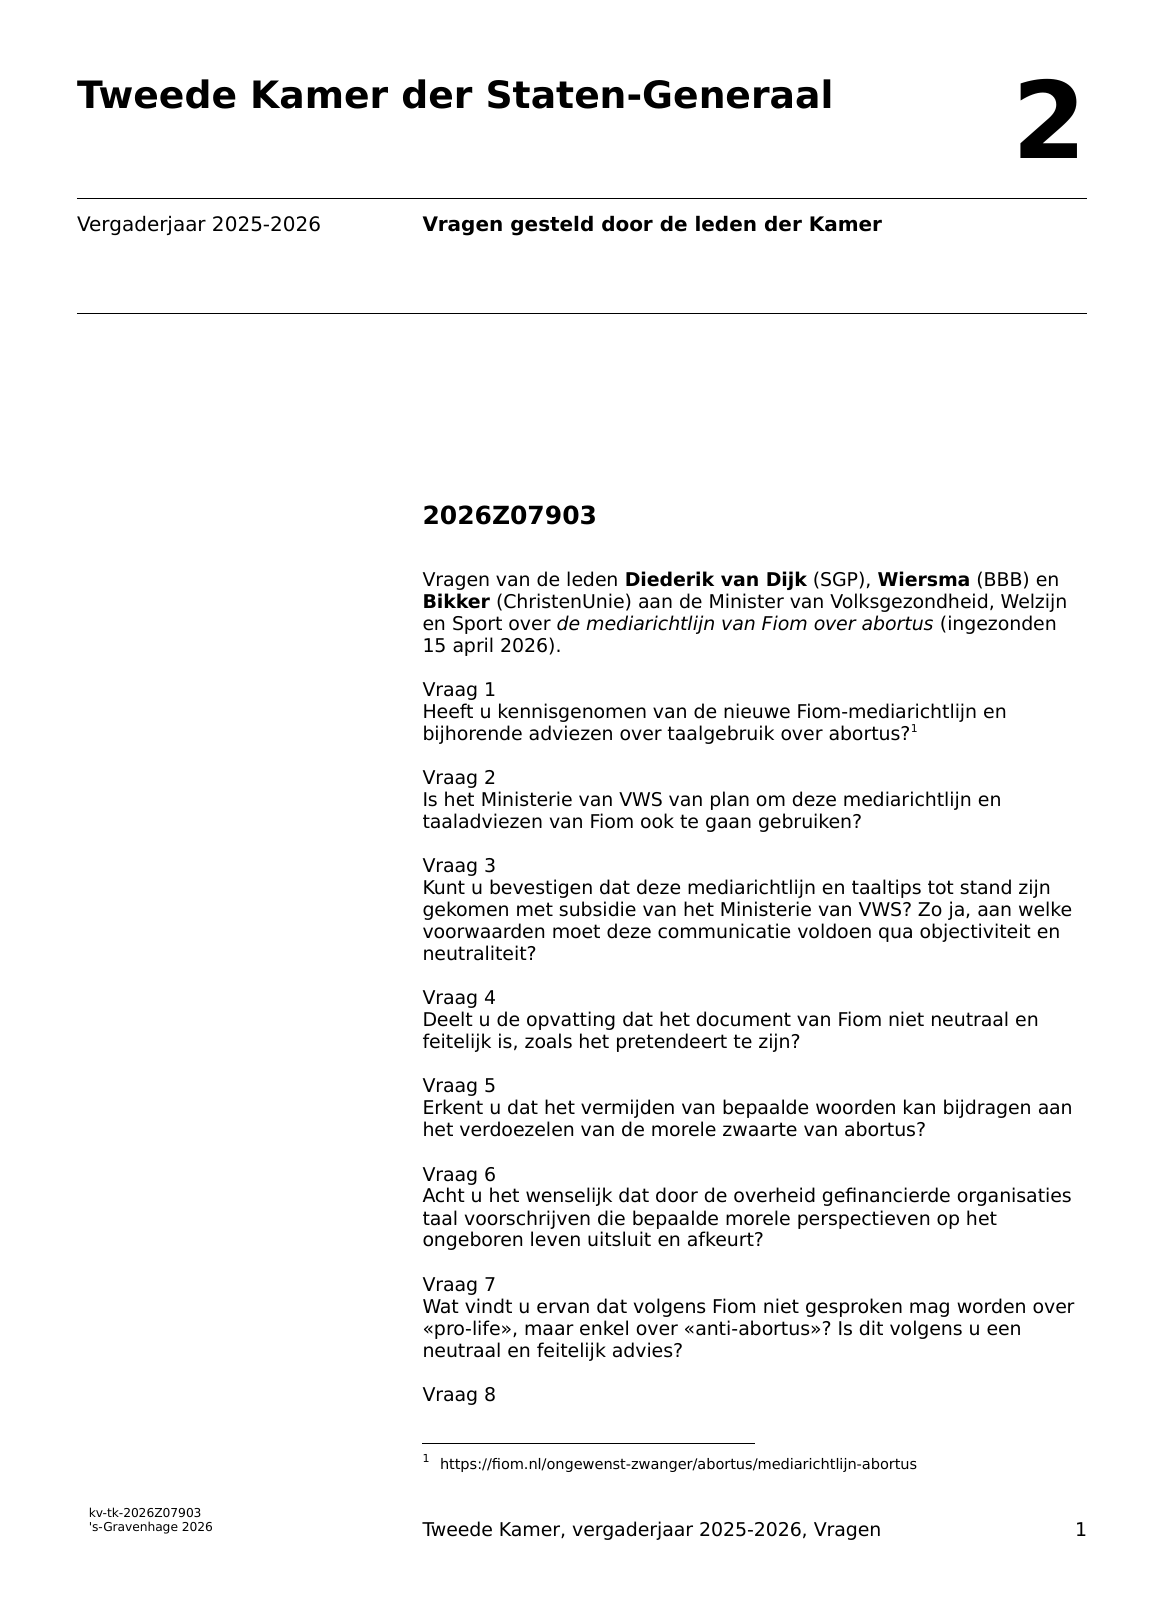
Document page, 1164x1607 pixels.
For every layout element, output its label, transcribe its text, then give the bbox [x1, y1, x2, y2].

table_header Tweede Kamer der Staten-Generaal [77, 59, 886, 198]
text Is het Ministerie van VWS van plan om deze mediarichtlijn en taaladviezen van Fiom ook te gaan gebruiken? [422, 789, 1087, 833]
text Vraag 4 [422, 987, 1087, 1009]
table_cell Vergaderjaar 2025-2026 [77, 199, 422, 313]
text 's-Gravenhage 2026 [88, 1520, 323, 1534]
text Vraag 6 [422, 1163, 1087, 1185]
text Acht u het wenselijk dat door de overheid gefinancierde organisaties taal voorschrijven die bepaalde morele perspectieven op het ongeboren leven uitsluit en afkeurt? [422, 1185, 1087, 1251]
text Wat vindt u ervan dat volgens Fiom niet gesproken mag worden over «pro-life», maar enkel over «anti-abortus»? Is dit volgens u een neutraal en feitelijk advies? [422, 1296, 1087, 1361]
text Vraag 2 [422, 767, 1087, 789]
table_cell Vragen gesteld door de leden der Kamer [422, 199, 1087, 313]
text Vraag 5 [422, 1075, 1087, 1097]
text Vraag 3 [422, 855, 1087, 877]
text Vraag 7 [422, 1273, 1087, 1296]
text https://fiom.nl/ongewenst-zwanger/abortus/mediarichtlijn-abortus [422, 1452, 1087, 1474]
text Vragen van de leden Diederik van Dijk (SGP), Wiersma (BBB) en Bikker (ChristenUnie) aan de Minister van Volksgezondheid, Welzijn en Sport over de mediarichtlijn van Fiom over abortus (ingezonden 15 april 2026). [422, 569, 1087, 657]
table_header 2 [886, 59, 1087, 198]
text Vraag 8 [422, 1384, 1087, 1406]
text Heeft u kennisgenomen van de nieuwe Fiom-mediarichtlijn en bijhorende adviezen over taalgebruik over abortus? [422, 701, 1087, 745]
text Vraag 1 [422, 679, 1087, 701]
text Kunt u bevestigen dat deze mediarichtlijn en taaltips tot stand zijn gekomen met subsidie van het Ministerie van VWS? Zo ja, aan welke voorwaarden moet deze communicatie voldoen qua objectiviteit en neutraliteit? [422, 877, 1087, 965]
text kv-tk-2026Z07903 [88, 1506, 323, 1520]
text Deelt u de opvatting dat het document van Fiom niet neutraal en feitelijk is, zoals het pretendeert te zijn? [422, 1009, 1087, 1053]
text 2026Z07903 [422, 501, 1087, 531]
text Erkent u dat het vermijden van bepaalde woorden kan bijdragen aan het verdoezelen van de morele zwaarte van abortus? [422, 1097, 1087, 1141]
